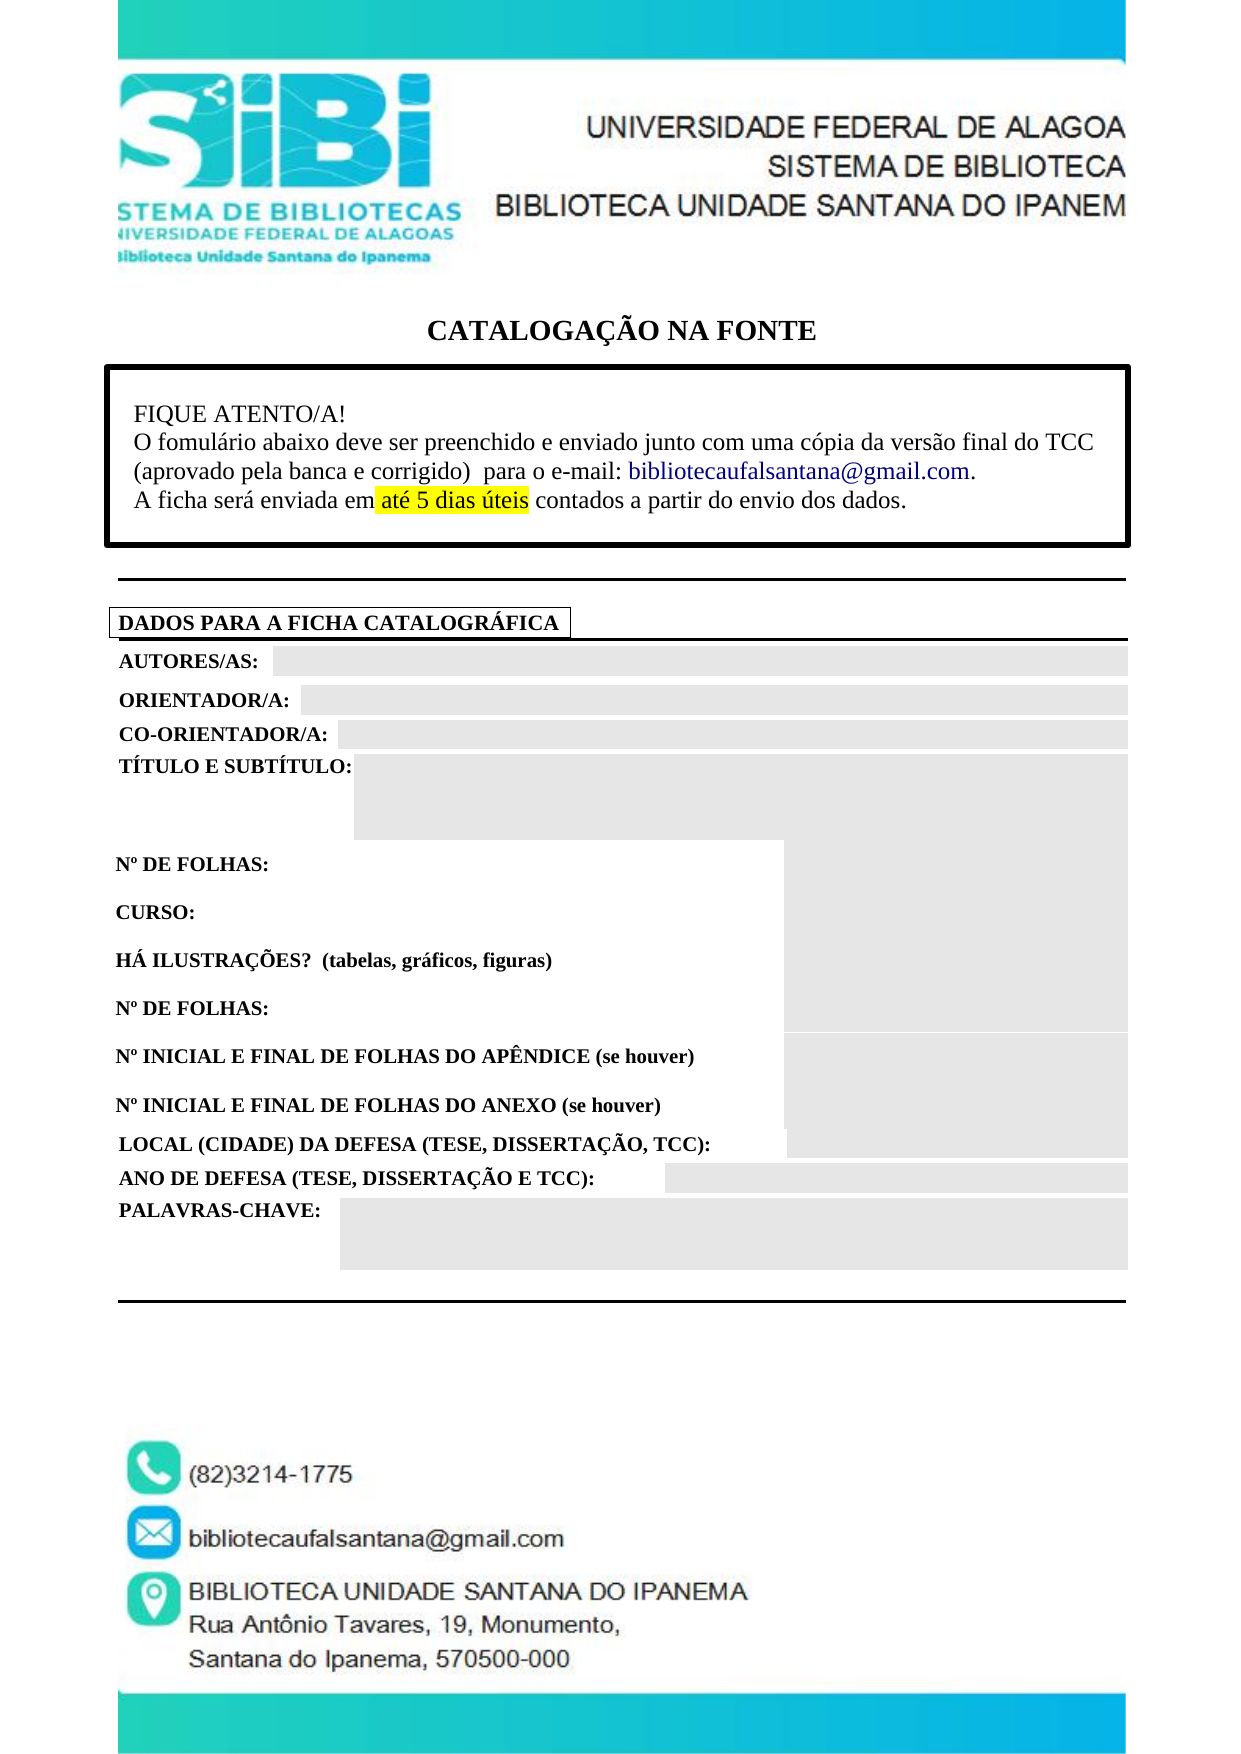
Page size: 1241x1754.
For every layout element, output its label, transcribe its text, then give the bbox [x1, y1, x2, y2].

table_cell CURSO: [119, 888, 784, 936]
table_header [119, 641, 1128, 646]
table_cell [784, 1081, 1128, 1129]
table_cell [784, 888, 1128, 936]
table_cell TÍTULO E SUBTÍTULO: [119, 754, 354, 840]
table_cell [119, 749, 1128, 754]
picture [221, 719, 1022, 749]
table_cell CO-ORIENTADOR/A: [119, 720, 337, 749]
table_cell [340, 1198, 1128, 1270]
table_cell [784, 1033, 1128, 1081]
table_cell [784, 936, 1128, 984]
picture [221, 581, 1022, 638]
text CATALOGAÇÃO NA FONTE [118, 313, 1126, 347]
table_cell [119, 676, 1128, 680]
table_cell [119, 1159, 1128, 1163]
text DADOS PARA A FICHA CATALOGRÁFICA [110, 608, 570, 637]
table_cell [273, 646, 1128, 676]
table_cell Nº DE FOLHAS: [119, 984, 784, 1032]
table_cell [119, 1193, 1128, 1198]
table_cell [665, 1163, 1128, 1193]
table_cell [784, 984, 1128, 1032]
table_header Nº DE FOLHAS: [119, 840, 784, 888]
table_cell [119, 715, 1128, 719]
table_cell HÁ ILUSTRAÇÕES? (tabelas, gráficos, figuras) [119, 936, 784, 984]
table_cell ORIENTADOR/A: [119, 685, 301, 715]
table_cell PALAVRAS-CHAVE: [119, 1198, 340, 1270]
table_cell ANO DE DEFESA (TESE, DISSERTAÇÃO E TCC): [119, 1163, 665, 1193]
table_cell [787, 1129, 1128, 1158]
table_cell Nº INICIAL E FINAL DE FOLHAS DO ANEXO (se houver) [119, 1081, 784, 1129]
picture [221, 1270, 1022, 1277]
picture [221, 476, 1022, 542]
table_cell LOCAL (CIDADE) DA DEFESA (TESE, DISSERTAÇÃO, TCC): [119, 1129, 787, 1158]
picture [221, 548, 1022, 578]
table_cell [354, 754, 1128, 840]
table_cell AUTORES/AS: [119, 646, 273, 676]
table_cell [338, 720, 1128, 749]
table_cell [301, 685, 1128, 715]
table_cell Nº INICIAL E FINAL DE FOLHAS DO APÊNDICE (se houver) [119, 1033, 784, 1081]
table_header [784, 840, 1128, 888]
table_cell [119, 680, 1128, 685]
